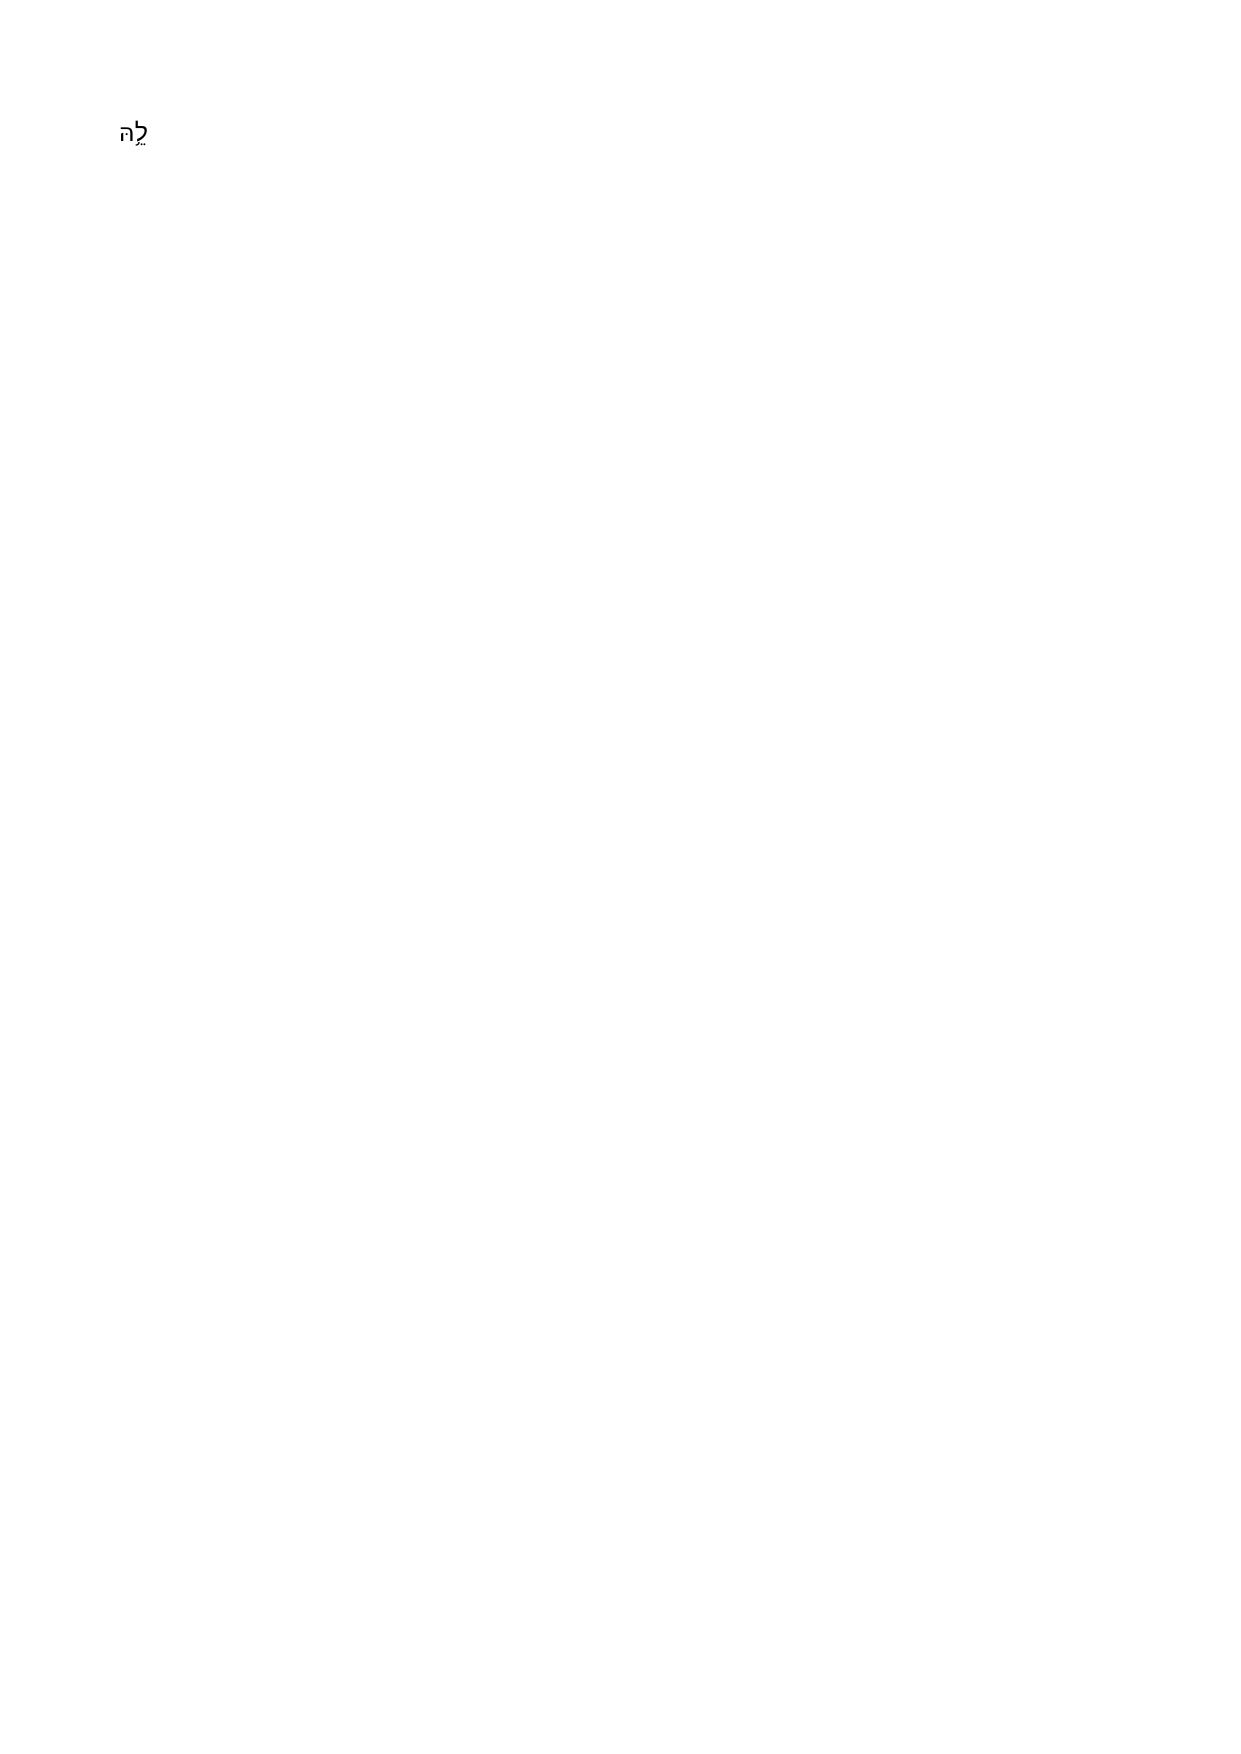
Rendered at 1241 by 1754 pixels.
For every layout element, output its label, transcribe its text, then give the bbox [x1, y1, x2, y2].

text לֵ֥הּ [118, 118, 1122, 147]
